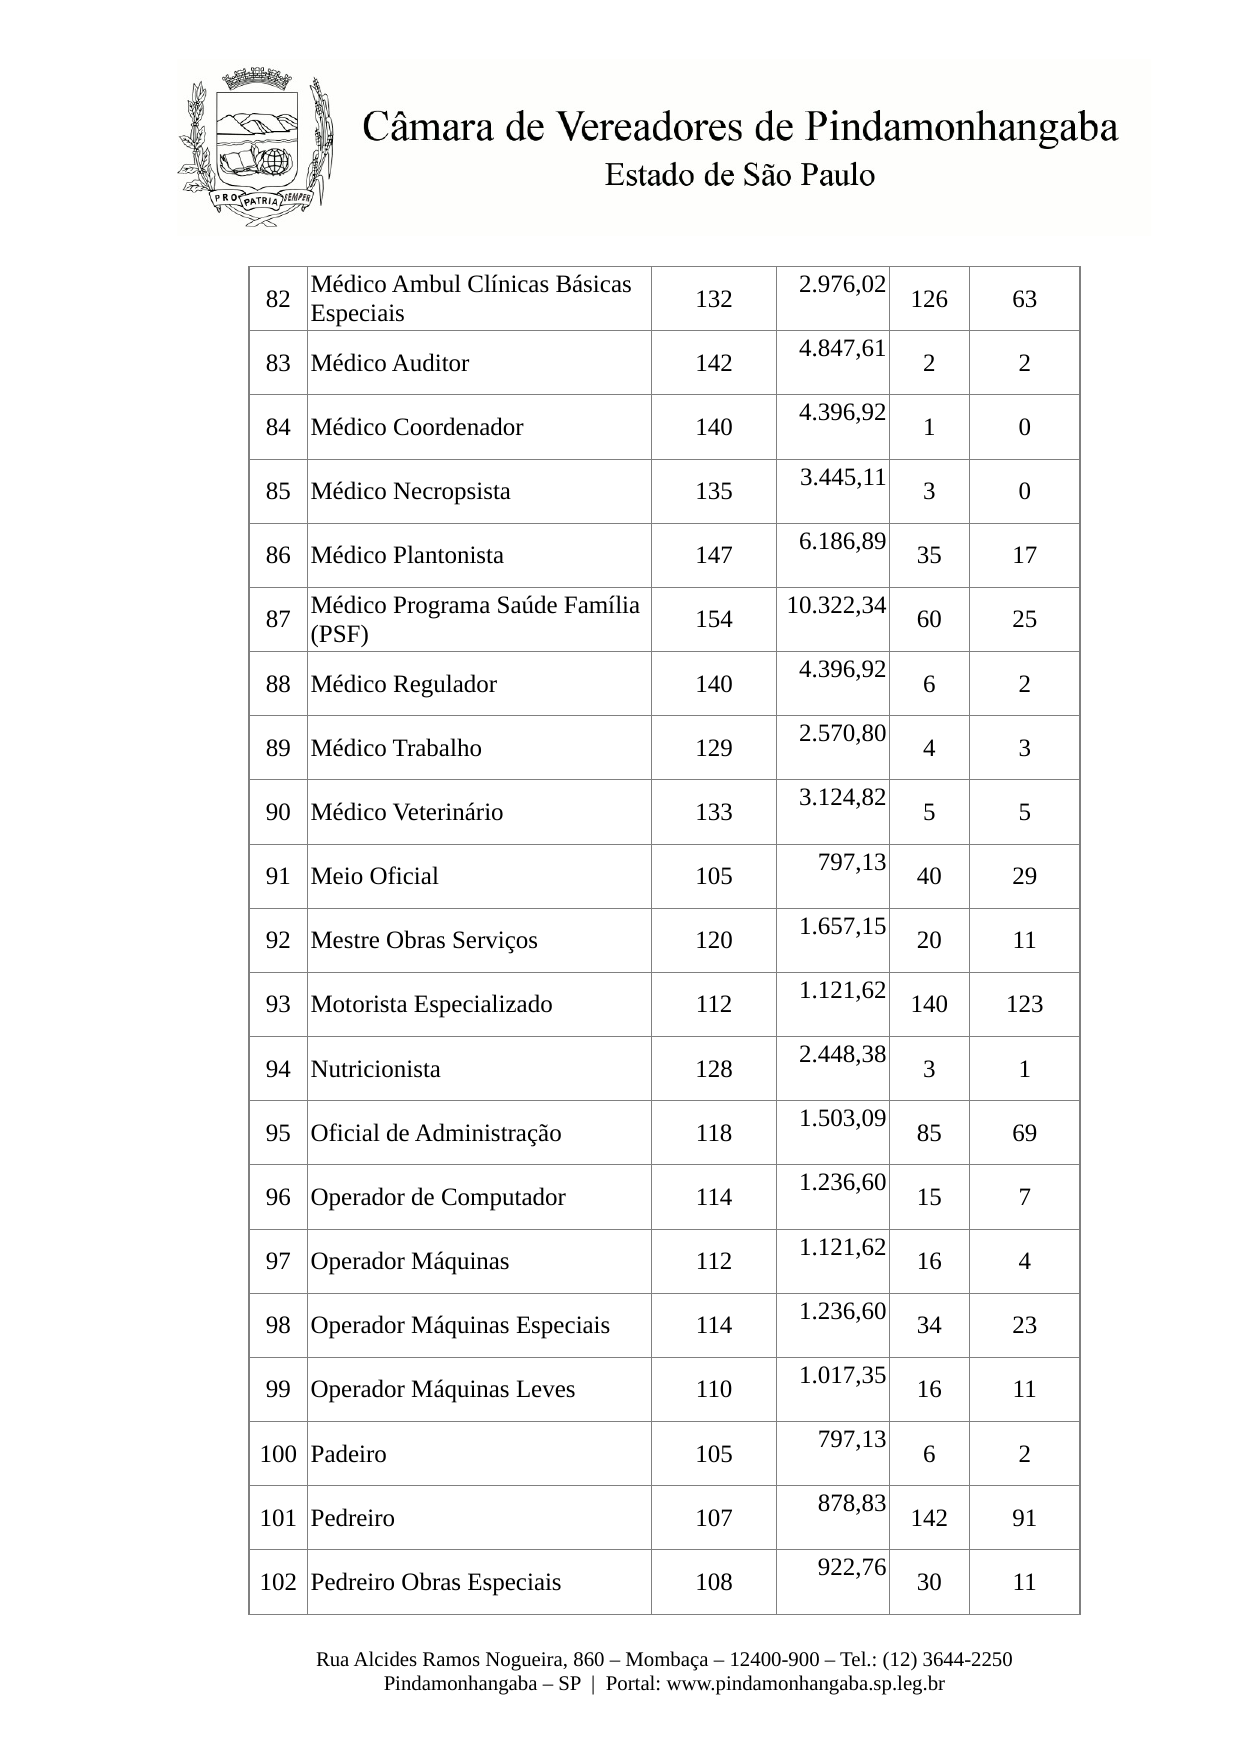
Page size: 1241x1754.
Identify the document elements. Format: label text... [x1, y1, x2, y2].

table_cell 140 [652, 652, 776, 715]
table_cell 91 [970, 1486, 1079, 1549]
table_cell 25 [970, 588, 1079, 651]
table_cell 6 [890, 1422, 969, 1485]
table_cell 60 [890, 588, 969, 651]
table_cell 797,13 [777, 845, 889, 908]
table_cell 4 [970, 1230, 1079, 1293]
table_cell 2.976,02 [777, 267, 889, 330]
table_cell 11 [970, 1358, 1079, 1421]
table_cell 20 [890, 909, 969, 972]
table_cell 7 [970, 1165, 1079, 1228]
table_cell 1.657,15 [777, 909, 889, 972]
table_cell Operador Máquinas [308, 1230, 651, 1293]
table_cell 34 [890, 1294, 969, 1357]
table_cell 2.570,80 [777, 716, 889, 779]
table_cell Médico Necropsista [308, 460, 651, 523]
table_cell 83 [250, 331, 307, 394]
table_cell 11 [970, 1550, 1079, 1613]
table_cell 2 [970, 331, 1079, 394]
table_cell 5 [970, 780, 1079, 843]
table_cell 3 [890, 460, 969, 523]
table_cell Pedreiro [308, 1486, 651, 1549]
table_cell 90 [250, 780, 307, 843]
table_cell 101 [250, 1486, 307, 1549]
table_cell 4.396,92 [777, 652, 889, 715]
picture [177, 59, 1152, 236]
table_cell 82 [250, 267, 307, 330]
table_cell 16 [890, 1230, 969, 1293]
table_cell 112 [652, 973, 776, 1036]
table_cell Operador Máquinas Especiais [308, 1294, 651, 1357]
table_cell 107 [652, 1486, 776, 1549]
table_cell 1.121,62 [777, 973, 889, 1036]
table_cell 5 [890, 780, 969, 843]
table_cell 86 [250, 524, 307, 587]
table_cell 132 [652, 267, 776, 330]
table_cell 108 [652, 1550, 776, 1613]
table_cell 95 [250, 1101, 307, 1164]
table_cell Médico Trabalho [308, 716, 651, 779]
table_cell 147 [652, 524, 776, 587]
table_cell 129 [652, 716, 776, 779]
table_cell 69 [970, 1101, 1079, 1164]
table_cell 30 [890, 1550, 969, 1613]
table_cell 15 [890, 1165, 969, 1228]
table_cell 112 [652, 1230, 776, 1293]
table_cell 100 [250, 1422, 307, 1485]
table_cell Médico Programa Saúde Família (PSF) [308, 588, 651, 651]
table_cell 91 [250, 845, 307, 908]
table_cell 92 [250, 909, 307, 972]
table_cell 3 [890, 1037, 969, 1100]
table_cell 6.186,89 [777, 524, 889, 587]
table_cell 89 [250, 716, 307, 779]
table_cell 142 [652, 331, 776, 394]
table_cell 140 [652, 395, 776, 458]
table_cell 2 [890, 331, 969, 394]
table_cell 1.017,35 [777, 1358, 889, 1421]
table_cell 118 [652, 1101, 776, 1164]
table_cell 4.396,92 [777, 395, 889, 458]
table_cell 133 [652, 780, 776, 843]
table_cell 88 [250, 652, 307, 715]
table_cell 40 [890, 845, 969, 908]
table_cell 128 [652, 1037, 776, 1100]
table_cell 4 [890, 716, 969, 779]
table_cell Meio Oficial [308, 845, 651, 908]
table_cell 16 [890, 1358, 969, 1421]
table_cell 4.847,61 [777, 331, 889, 394]
table_cell 1.121,62 [777, 1230, 889, 1293]
table_cell 6 [890, 652, 969, 715]
table_cell 0 [970, 460, 1079, 523]
table_cell Padeiro [308, 1422, 651, 1485]
table_cell 142 [890, 1486, 969, 1549]
table_cell 878,83 [777, 1486, 889, 1549]
table_cell 96 [250, 1165, 307, 1228]
table_cell Médico Veterinário [308, 780, 651, 843]
table_cell 35 [890, 524, 969, 587]
table_cell Oficial de Administração [308, 1101, 651, 1164]
table_cell Operador de Computador [308, 1165, 651, 1228]
table_cell 110 [652, 1358, 776, 1421]
table_cell 797,13 [777, 1422, 889, 1485]
table_cell 154 [652, 588, 776, 651]
table_cell 1.236,60 [777, 1294, 889, 1357]
table_cell 93 [250, 973, 307, 1036]
table_cell 114 [652, 1294, 776, 1357]
table_cell 3.445,11 [777, 460, 889, 523]
table_cell 114 [652, 1165, 776, 1228]
table_cell Pedreiro Obras Especiais [308, 1550, 651, 1613]
table_cell 1 [970, 1037, 1079, 1100]
table_cell 3 [970, 716, 1079, 779]
table_cell 85 [890, 1101, 969, 1164]
table_cell 1.236,60 [777, 1165, 889, 1228]
table_cell Motorista Especializado [308, 973, 651, 1036]
table_cell 23 [970, 1294, 1079, 1357]
table_cell 105 [652, 1422, 776, 1485]
table_cell 0 [970, 395, 1079, 458]
table_cell Médico Auditor [308, 331, 651, 394]
table_cell 135 [652, 460, 776, 523]
table_cell 63 [970, 267, 1079, 330]
table_cell 1 [890, 395, 969, 458]
table_cell 2.448,38 [777, 1037, 889, 1100]
table_cell 85 [250, 460, 307, 523]
table_cell Nutricionista [308, 1037, 651, 1100]
table_cell Médico Ambul Clínicas Básicas Especiais [308, 267, 651, 330]
table_cell 98 [250, 1294, 307, 1357]
table_cell 87 [250, 588, 307, 651]
table_cell 922,76 [777, 1550, 889, 1613]
table_cell 140 [890, 973, 969, 1036]
table_cell 11 [970, 909, 1079, 972]
table_cell 99 [250, 1358, 307, 1421]
table_cell 102 [250, 1550, 307, 1613]
table_cell Médico Regulador [308, 652, 651, 715]
table_cell 97 [250, 1230, 307, 1293]
table_cell 126 [890, 267, 969, 330]
table_cell 105 [652, 845, 776, 908]
table_cell 94 [250, 1037, 307, 1100]
table_cell 123 [970, 973, 1079, 1036]
table_cell 3.124,82 [777, 780, 889, 843]
table_cell 120 [652, 909, 776, 972]
table_cell 2 [970, 652, 1079, 715]
table_cell Operador Máquinas Leves [308, 1358, 651, 1421]
table_cell 29 [970, 845, 1079, 908]
table_cell Médico Coordenador [308, 395, 651, 458]
table_cell 1.503,09 [777, 1101, 889, 1164]
table_cell Mestre Obras Serviços [308, 909, 651, 972]
table_cell 17 [970, 524, 1079, 587]
table_cell 84 [250, 395, 307, 458]
table_cell 2 [970, 1422, 1079, 1485]
table_cell Médico Plantonista [308, 524, 651, 587]
table_cell 10.322,34 [777, 588, 889, 651]
